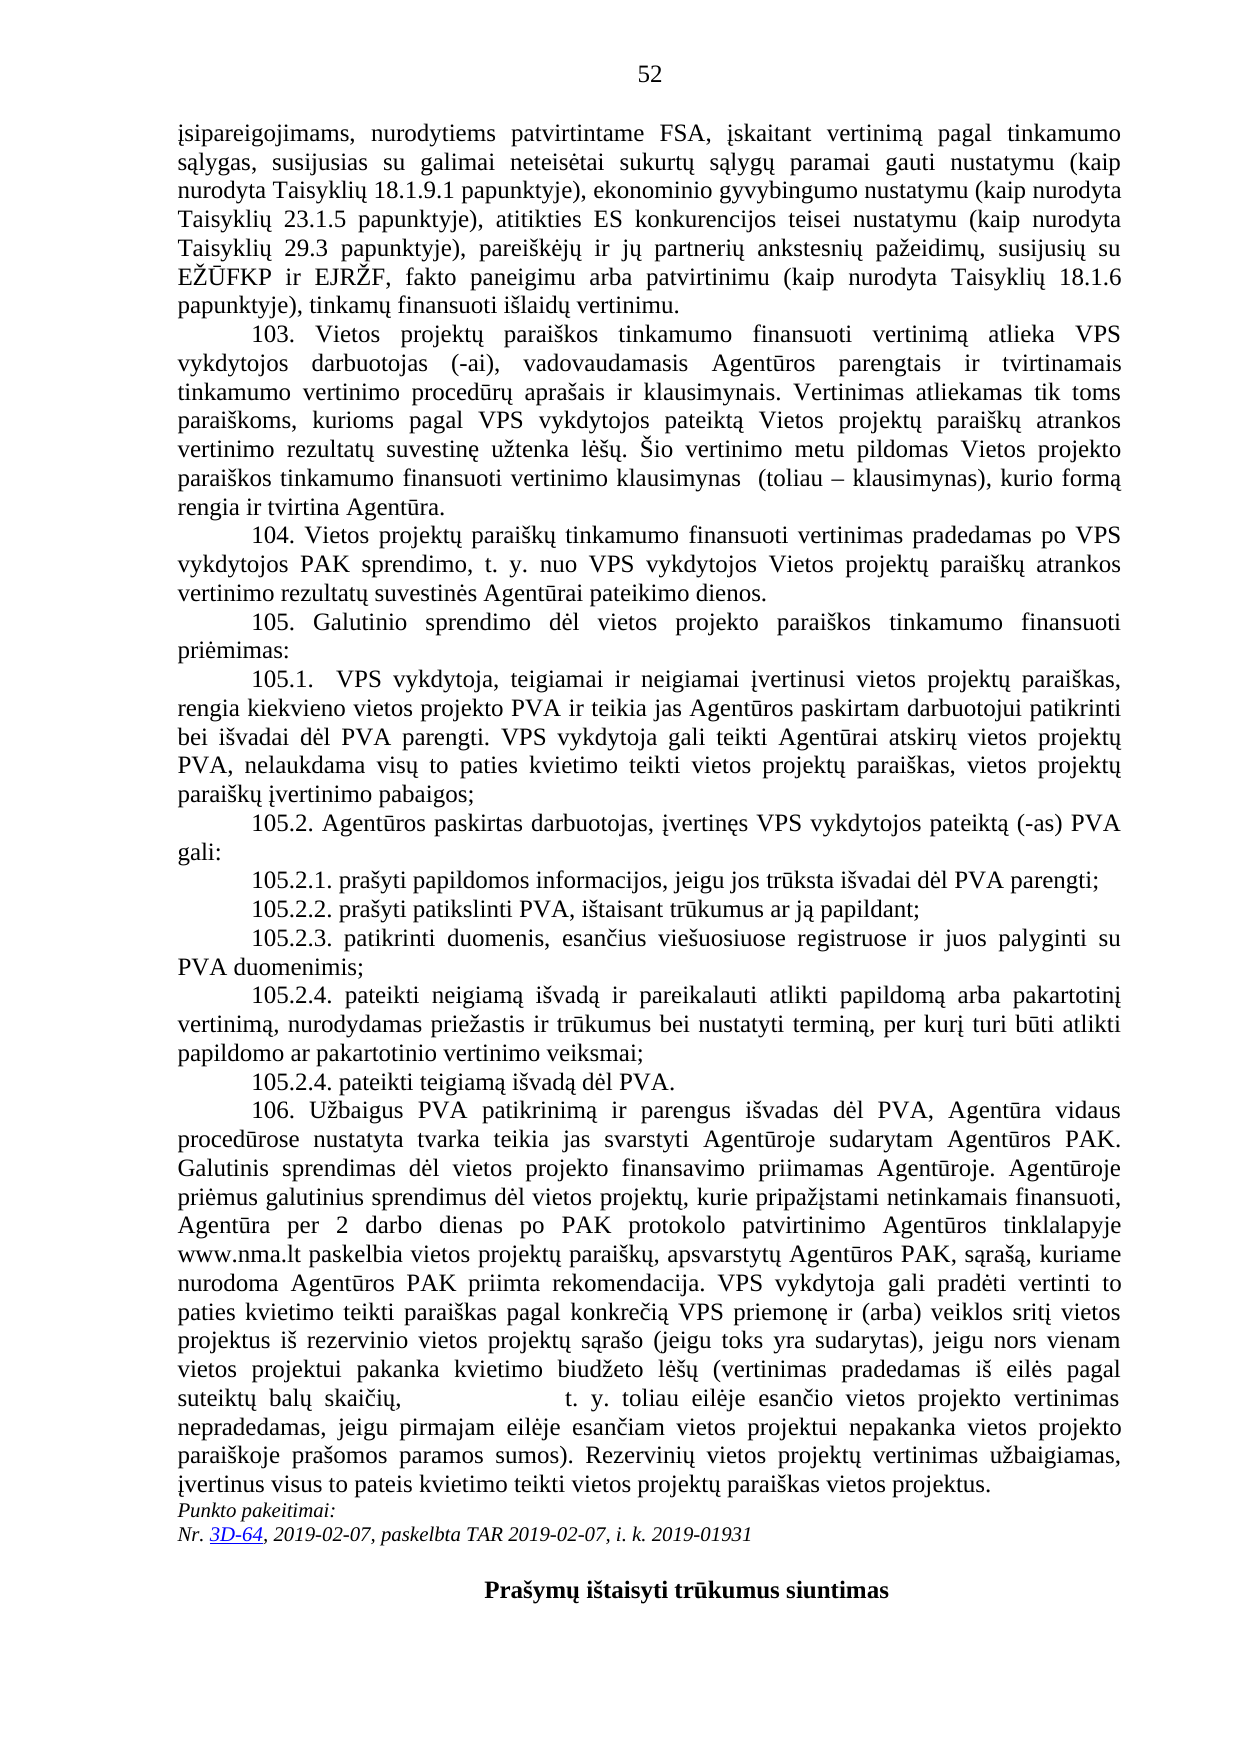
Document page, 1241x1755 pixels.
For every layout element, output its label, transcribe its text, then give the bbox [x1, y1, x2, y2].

text Nr. 3D-64, 2019-02-07, paskelbta TAR 2019-02-07, i. k. 2019-01931 [177, 1522, 1122, 1546]
text 105.2.2. prašyti patikslinti PVA, ištaisant trūkumus ar ją papildant; [177, 894, 1122, 923]
text 103. Vietos projektų paraiškos tinkamumo finansuoti vertinimą atlieka VPS vykdytojos darbuotojas (-ai), vadovaudamasis Agentūros parengtais ir tvirtinamais tinkamumo vertinimo procedūrų aprašais ir klausimynais. Vertinimas atliekamas tik toms paraiškoms, kurioms pagal VPS vykdytojos pateiktą Vietos projektų paraiškų atrankos vertinimo rezultatų suvestinę užtenka lėšų. Šio vertinimo metu pildomas Vietos projekto paraiškos tinkamumo finansuoti vertinimo klausimynas (toliau – klausimynas), kurio formą rengia ir tvirtina Agentūra. [177, 319, 1122, 521]
text 106. Užbaigus PVA patikrinimą ir parengus išvadas dėl PVA, Agentūra vidaus procedūrose nustatyta tvarka teikia jas svarstyti Agentūroje sudarytam Agentūros PAK. Galutinis sprendimas dėl vietos projekto finansavimo priimamas Agentūroje. Agentūroje priėmus galutinius sprendimus dėl vietos projektų, kurie pripažįstami netinkamais finansuoti, Agentūra per 2 darbo dienas po PAK protokolo patvirtinimo Agentūros tinklalapyje www.nma.lt paskelbia vietos projektų paraiškų, apsvarstytų Agentūros PAK, sąrašą, kuriame nurodoma Agentūros PAK priimta rekomendacija. VPS vykdytoja gali pradėti vertinti to paties kvietimo teikti paraiškas pagal konkrečią VPS priemonę ir (arba) veiklos sritį vietos projektus iš rezervinio vietos projektų sąrašo (jeigu toks yra sudarytas), jeigu nors vienam vietos projektui pakanka kvietimo biudžeto lėšų (vertinimas pradedamas iš eilės pagal suteiktų balų skaičių, t. y. toliau eilėje esančio vietos projekto vertinimas nepradedamas, jeigu pirmajam eilėje esančiam vietos projektui nepakanka vietos projekto paraiškoje prašomos paramos sumos). Rezervinių vietos projektų vertinimas užbaigiamas, įvertinus visus to pateis kvietimo teikti vietos projektų paraiškas vietos projektus. [177, 1096, 1122, 1498]
text 104. Vietos projektų paraiškų tinkamumo finansuoti vertinimas pradedamas po VPS vykdytojos PAK sprendimo, t. y. nuo VPS vykdytojos Vietos projektų paraiškų atrankos vertinimo rezultatų suvestinės Agentūrai pateikimo dienos. [177, 521, 1122, 607]
text 105.2. Agentūros paskirtas darbuotojas, įvertinęs VPS vykdytojos pateiktą (-as) PVA gali: [177, 808, 1122, 866]
text Punkto pakeitimai: [177, 1498, 1122, 1522]
text 105.2.4. pateikti teigiamą išvadą dėl PVA. [177, 1067, 1122, 1096]
text 105.1. VPS vykdytoja, teigiamai ir neigiamai įvertinusi vietos projektų paraiškas, rengia kiekvieno vietos projekto PVA ir teikia jas Agentūros paskirtam darbuotojui patikrinti bei išvadai dėl PVA parengti. VPS vykdytoja gali teikti Agentūrai atskirų vietos projektų PVA, nelaukdama visų to paties kvietimo teikti vietos projektų paraiškas, vietos projektų paraiškų įvertinimo pabaigos; [177, 664, 1122, 808]
text 105. Galutinio sprendimo dėl vietos projekto paraiškos tinkamumo finansuoti priėmimas: [177, 607, 1122, 664]
text 105.2.3. patikrinti duomenis, esančius viešuosiuose registruose ir juos palyginti su PVA duomenimis; [177, 923, 1122, 981]
text 105.2.1. prašyti papildomos informacijos, jeigu jos trūksta išvadai dėl PVA parengti; [177, 866, 1122, 894]
text 105.2.4. pateikti neigiamą išvadą ir pareikalauti atlikti papildomą arba pakartotinį vertinimą, nurodydamas priežastis ir trūkumus bei nustatyti terminą, per kurį turi būti atlikti papildomo ar pakartotinio vertinimo veiksmai; [177, 981, 1122, 1067]
text įsipareigojimams, nurodytiems patvirtintame FSA, įskaitant vertinimą pagal tinkamumo sąlygas, susijusias su galimai neteisėtai sukurtų sąlygų paramai gauti nustatymu (kaip nurodyta Taisyklių 18.1.9.1 papunktyje), ekonominio gyvybingumo nustatymu (kaip nurodyta Taisyklių 23.1.5 papunktyje), atitikties ES konkurencijos teisei nustatymu (kaip nurodyta Taisyklių 29.3 papunktyje), pareiškėjų ir jų partnerių ankstesnių pažeidimų, susijusių su EŽŪFKP ir EJRŽF, fakto paneigimu arba patvirtinimu (kaip nurodyta Taisyklių 18.1.6 papunktyje), tinkamų finansuoti išlaidų vertinimu. [177, 118, 1122, 319]
text Prašymų ištaisyti trūkumus siuntimas [177, 1575, 1122, 1604]
